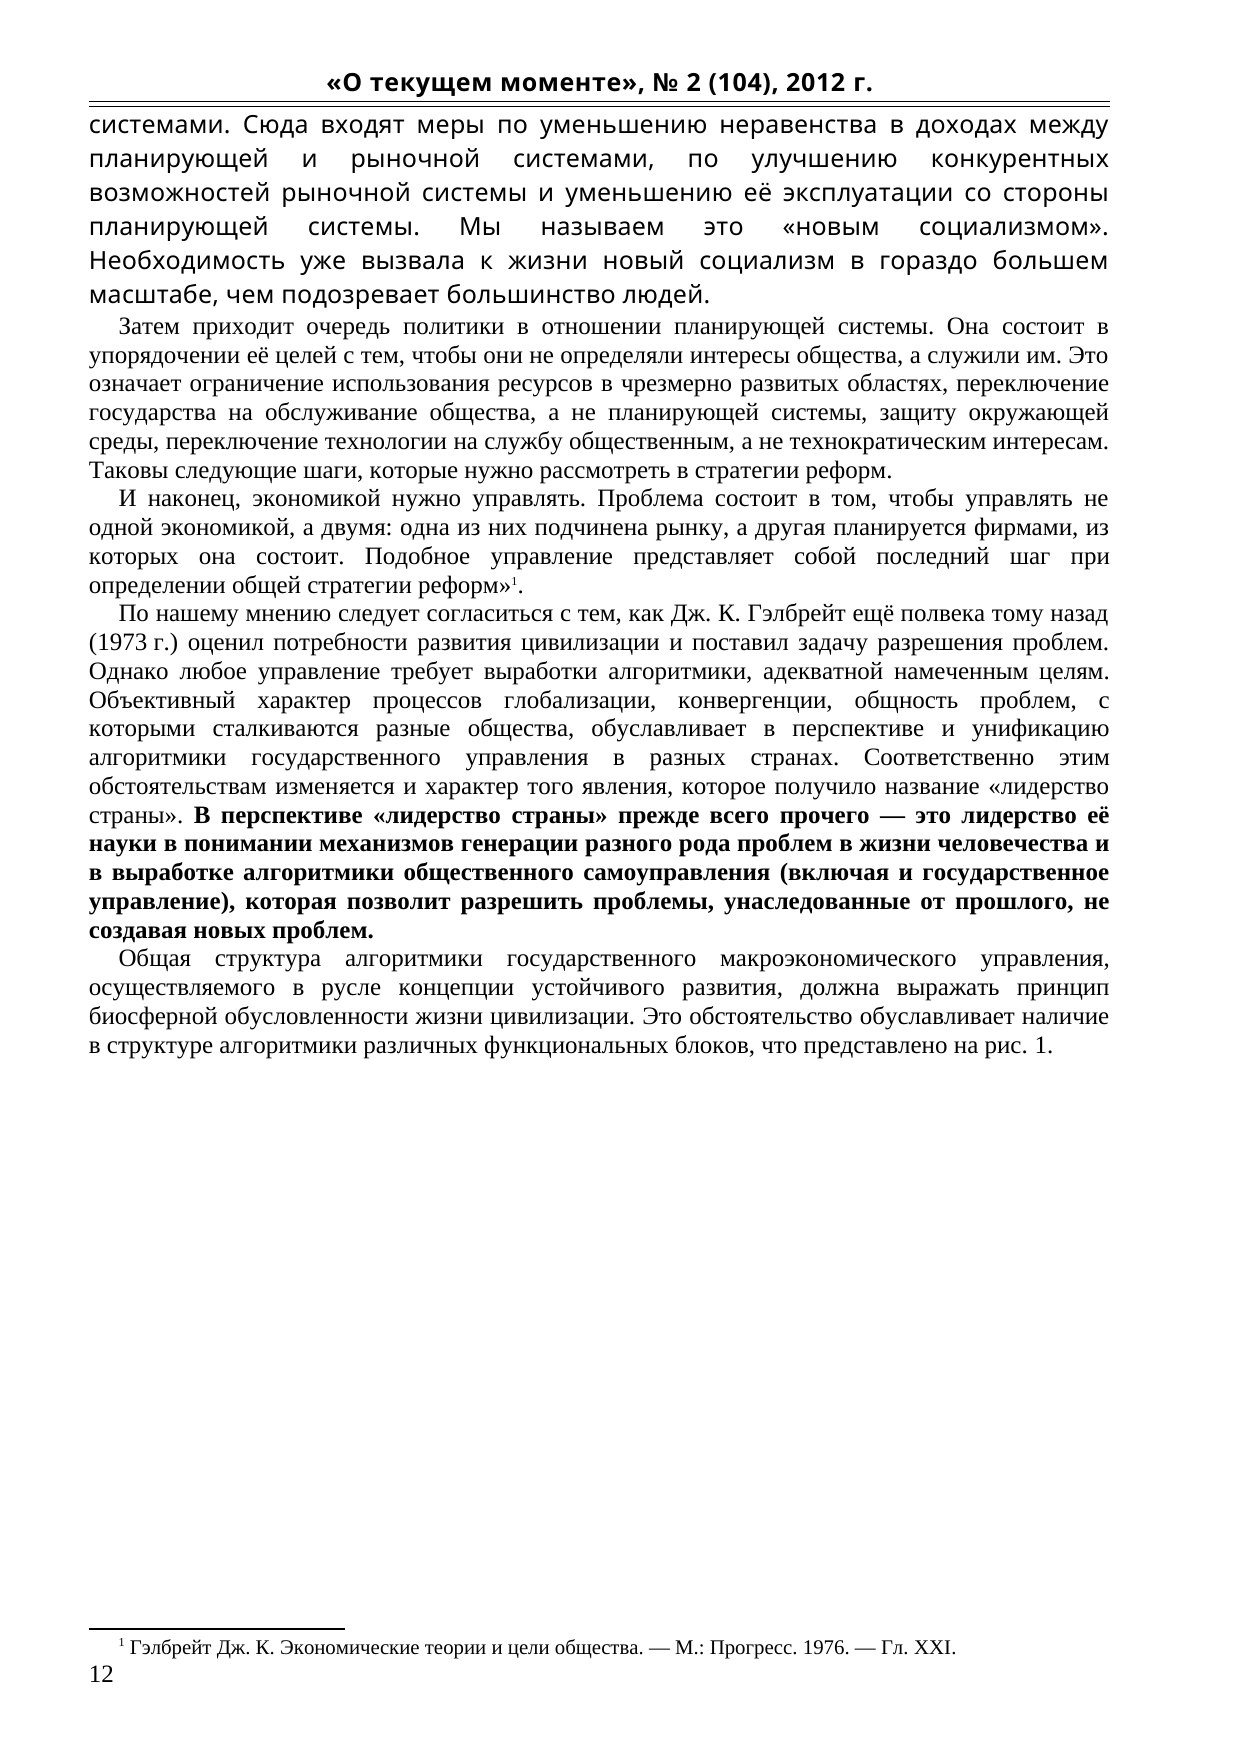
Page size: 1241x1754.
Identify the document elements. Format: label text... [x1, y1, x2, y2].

text Общая структура алгоритмики государственного макроэкономического управления, осуществляемого в русле концепции устойчивого развития, должна выражать принцип биосферной обусловленности жизни цивилизации. Это обстоятельство обуславливает наличие в структуре алгоритмики различных функциональных блоков, что представлено на рис. 1. [89, 943, 1110, 1058]
text По нашему мнению следует согласиться с тем, как Дж. К. Гэлбрейт ещё полвека тому назад (1973 г.) оценил потребности развития цивилизации и поставил задачу разрешения проблем. Однако любое управление требует выработки алгоритмики, адекватной намеченным целям. Объективный характер процессов глобализации, конвергенции, общность проблем, с которыми сталкиваются разные общества, обуславливает в перспективе и унификацию алгоритмики государственного управления в разных странах. Соответственно этим обстоятельствам изменяется и характер того явления, которое получило название «лидерство страны». В перспективе «лидерство страны» прежде всего прочего — это лидерство её науки в понимании механизмов генерации разного рода проблем в жизни человечества и в выработке алгоритмики общественного самоуправления (включая и государственное управление), которая позволит разрешить проблемы, унаследованные от прошлого, не создавая новых проблем. [89, 598, 1110, 943]
text Затем приходит очередь политики в отношении планирующей системы. Она состоит в упорядочении её целей с тем, чтобы они не определяли интересы общества, а служили им. Это означает ограничение использования ресурсов в чрезмерно развитых областях, переключение государства на обслуживание общества, а не планирующей системы, защиту окружающей среды, переключение технологии на службу общественным, а не технократическим интересам. Таковы следующие шаги, которые нужно рассмотреть в стратегии реформ. [89, 311, 1110, 483]
text системами. Сюда входят меры по уменьшению неравенства в доходах между планирующей и рыночной системами, по улучшению конкурентных возможностей рыночной системы и уменьшению её эксплуатации со стороны планирующей системы. Мы называем это «новым социализмом». Необходимость уже вызвала к жизни новый социализм в гораздо большем масштабе, чем подозревает большинство людей. [89, 107, 1110, 311]
text Гэлбрейт Дж. К. Экономические теории и цели общества. — М.: Прогресс. 1976. — Гл. XXI. [89, 1635, 1110, 1659]
text И наконец, экономикой нужно управлять. Проблема состоит в том, чтобы управлять не одной экономикой, а двумя: одна из них подчинена рынку, а другая планируется фирмами, из которых она состоит. Подобное управление представляет собой последний шаг при определении общей стратегии реформ». [89, 483, 1110, 598]
